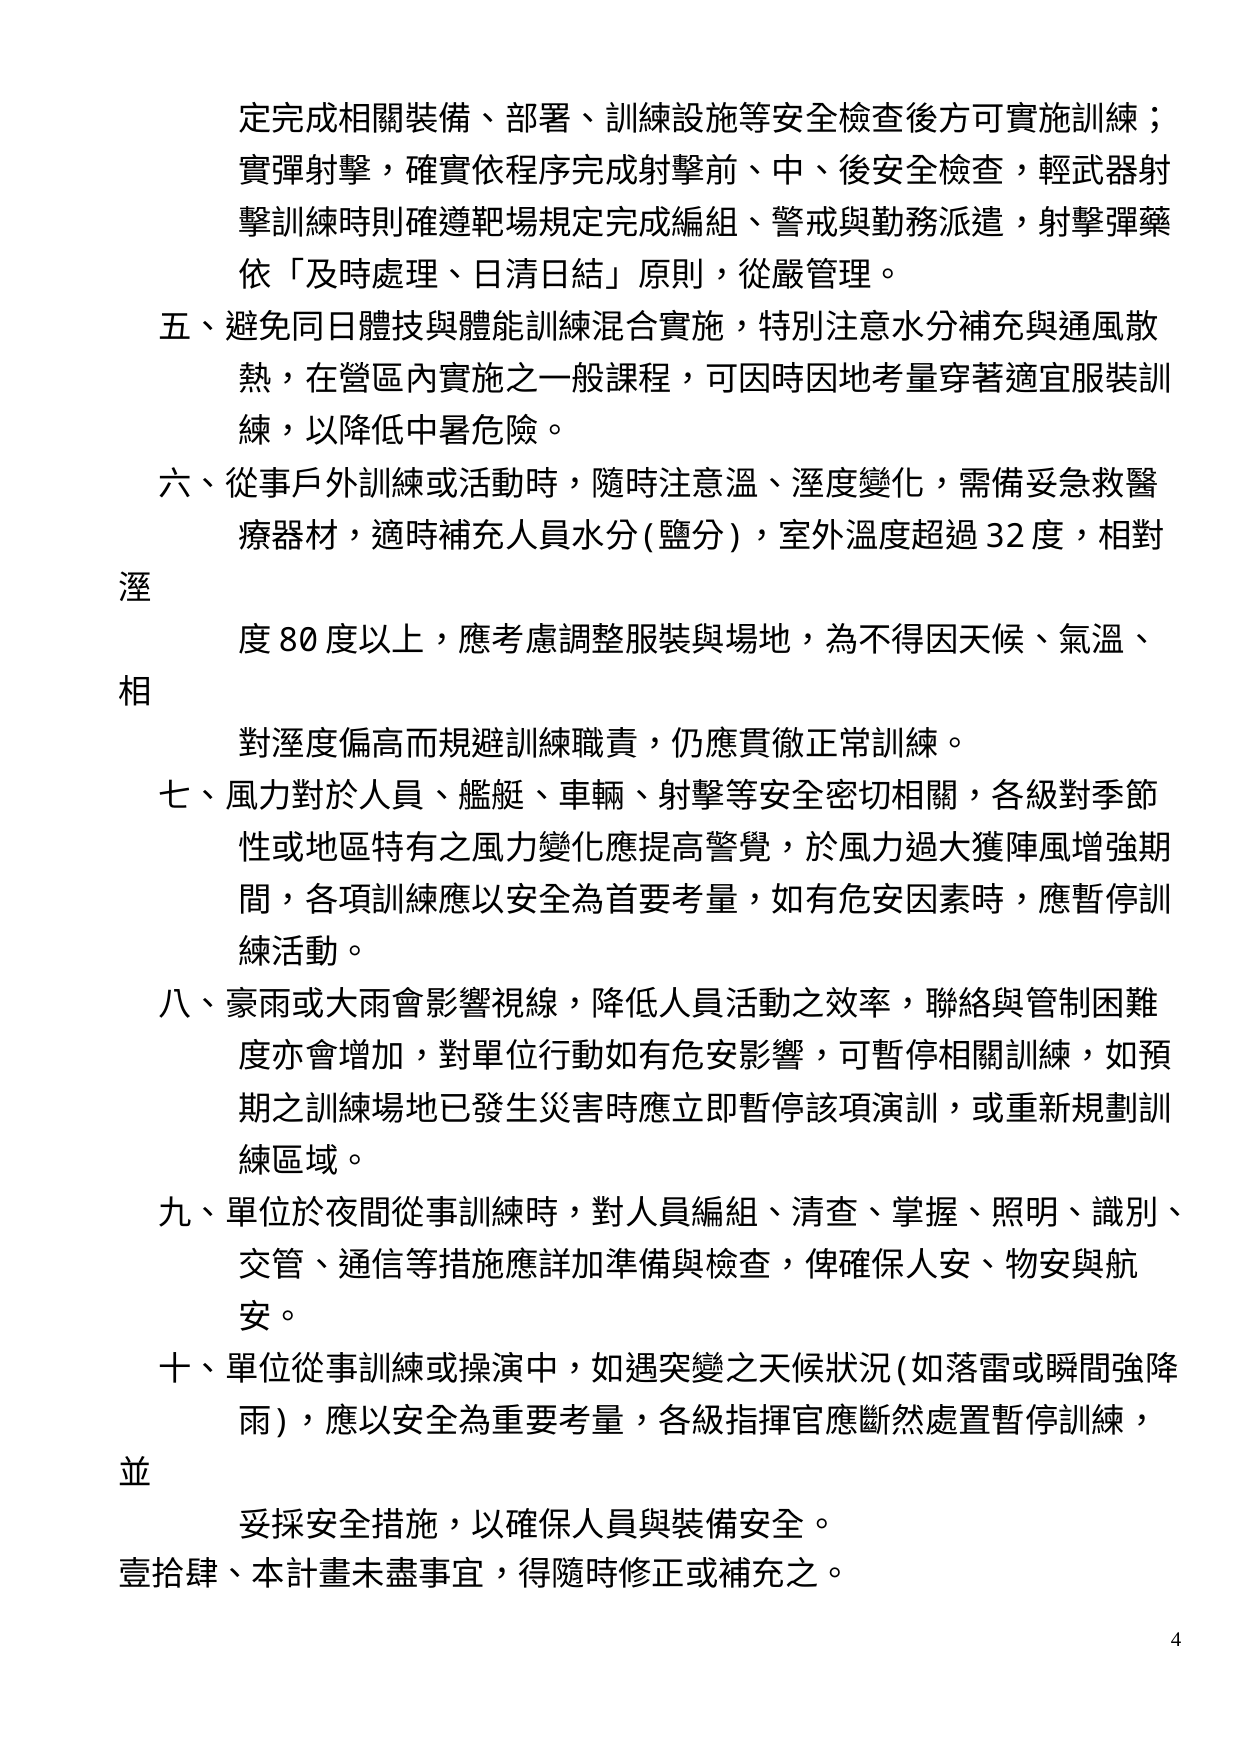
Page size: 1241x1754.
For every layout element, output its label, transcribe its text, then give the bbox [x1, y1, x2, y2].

text 定完成相關裝備、部署、訓練設施等安全檢查後方可實施訓練； [118, 89, 1181, 141]
text 妥採安全措施，以確保人員與裝備安全。 [118, 1495, 1181, 1547]
text 對溼度偏高而規避訓練職責，仍應貫徹正常訓練。 [118, 714, 1181, 766]
text 六、從事戶外訓練或活動時，隨時注意溫、溼度變化，需備妥急救醫 [118, 453, 1181, 505]
text 練活動。 [118, 922, 1181, 974]
text 依「及時處理、日清日結」原則，從嚴管理。 [118, 245, 1181, 297]
text 安。 [118, 1287, 1181, 1339]
text 壹拾肆、本計畫未盡事宜，得隨時修正或補充之。 [118, 1547, 1169, 1595]
text 練區域。 [118, 1130, 1181, 1182]
text 度亦會增加，對單位行動如有危安影響，可暫停相關訓練，如預 [118, 1026, 1181, 1078]
text 八、豪雨或大雨會影響視線，降低人員活動之效率，聯絡與管制困難 [118, 974, 1181, 1026]
text 間，各項訓練應以安全為首要考量，如有危安因素時，應暫停訓 [118, 870, 1181, 922]
text 療器材，適時補充人員水分(鹽分)，室外溫度超過32度，相對溼 [118, 505, 1181, 609]
text 期之訓練場地已發生災害時應立即暫停該項演訓，或重新規劃訓 [118, 1078, 1181, 1130]
text 性或地區特有之風力變化應提高警覺，於風力過大獲陣風增強期 [118, 818, 1181, 870]
text 七、風力對於人員、艦艇、車輛、射擊等安全密切相關，各級對季節 [118, 766, 1181, 818]
text 度80度以上，應考慮調整服裝與場地，為不得因天候、氣溫、相 [118, 609, 1181, 714]
text 五、避免同日體技與體能訓練混合實施，特別注意水分補充與通風散 [118, 297, 1181, 349]
text 熱，在營區內實施之一般課程，可因時因地考量穿著適宜服裝訓 [118, 349, 1181, 401]
text 實彈射擊，確實依程序完成射擊前、中、後安全檢查，輕武器射 [118, 141, 1181, 193]
text 練，以降低中暑危險。 [118, 401, 1181, 453]
text 擊訓練時則確遵靶場規定完成編組、警戒與勤務派遣，射擊彈藥 [118, 193, 1181, 245]
text 十、單位從事訓練或操演中，如遇突變之天候狀況(如落雷或瞬間強降 [118, 1339, 1181, 1391]
text 九、單位於夜間從事訓練時，對人員編組、清查、掌握、照明、識別、 [118, 1182, 1181, 1234]
text 雨)，應以安全為重要考量，各級指揮官應斷然處置暫停訓練，並 [118, 1391, 1181, 1495]
text 交管、通信等措施應詳加準備與檢查，俾確保人安、物安與航 [118, 1234, 1181, 1287]
